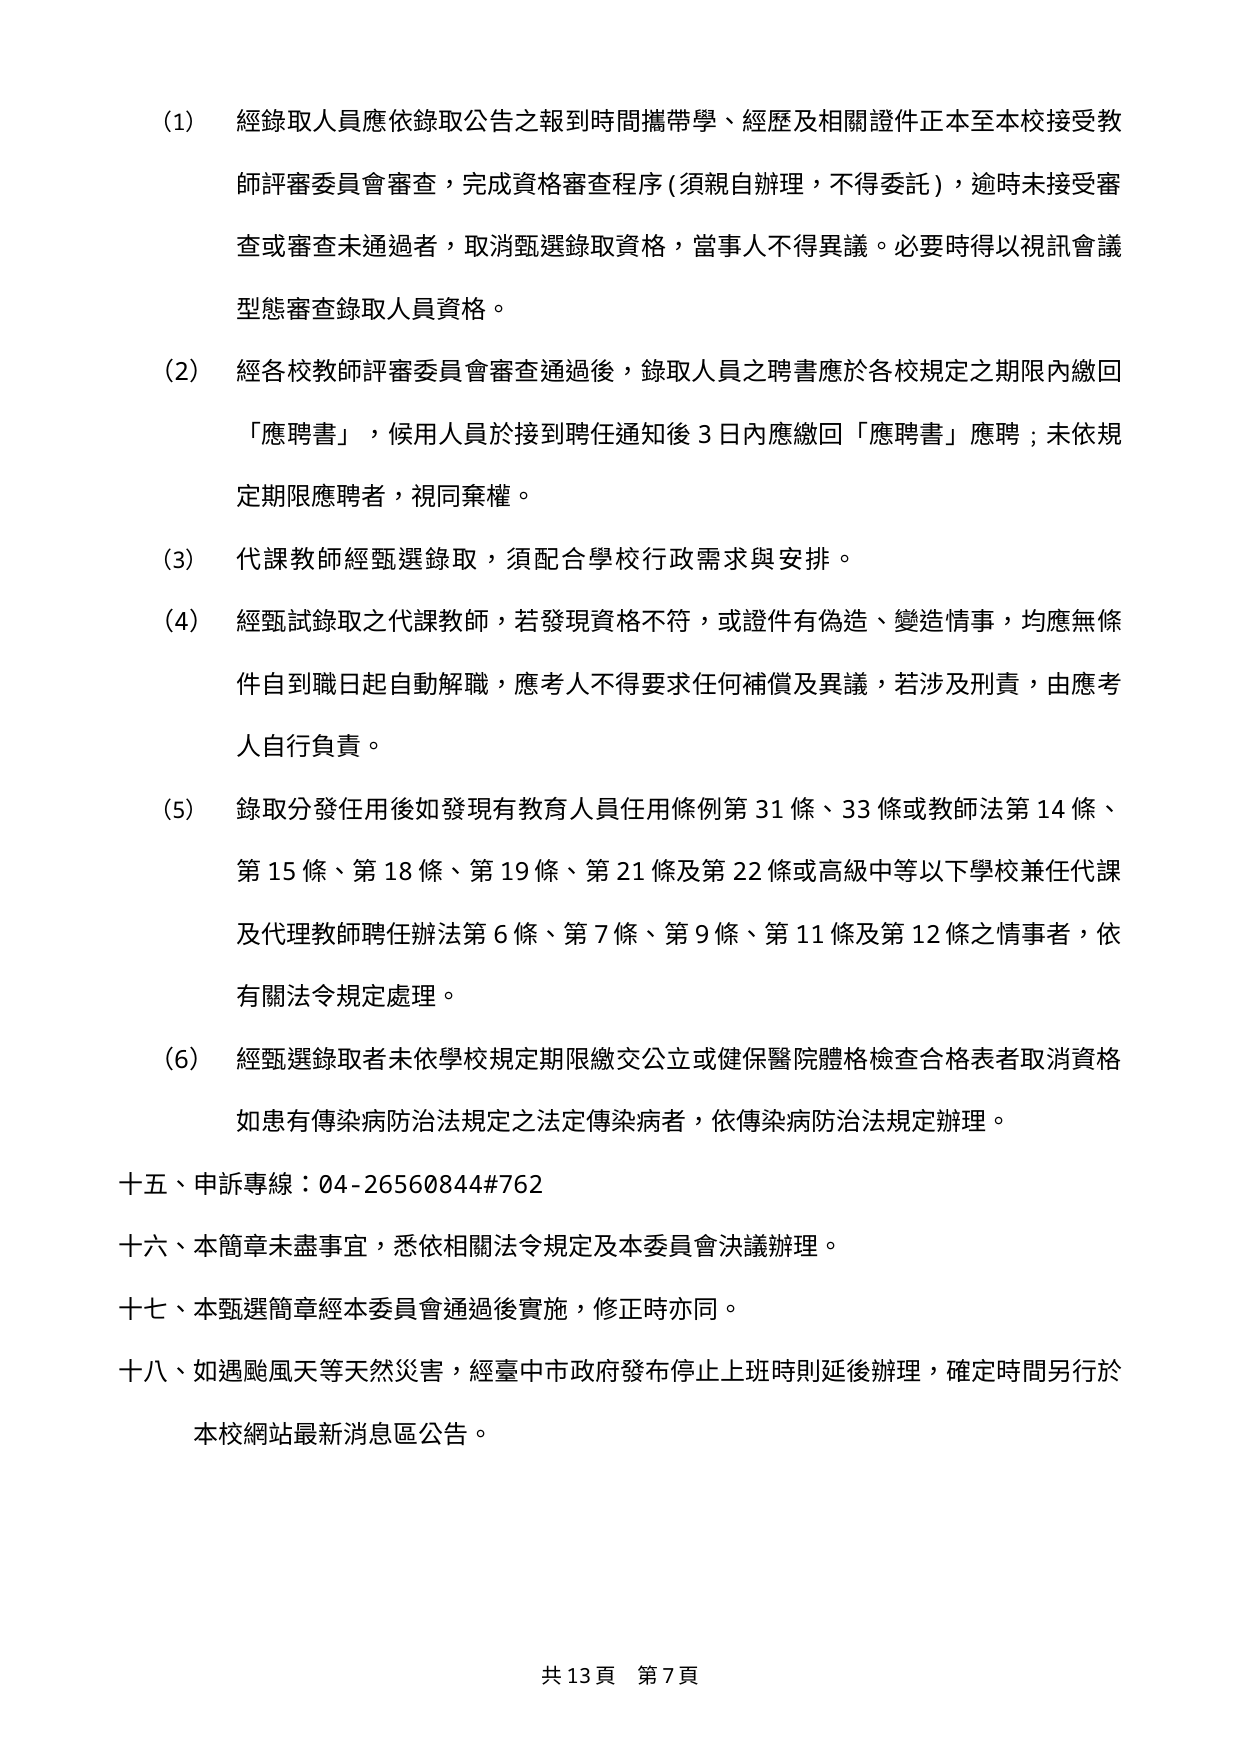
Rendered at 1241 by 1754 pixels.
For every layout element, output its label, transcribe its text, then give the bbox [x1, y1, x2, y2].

list 經錄取人員應依錄取公告之報到時間攜帶學、經歷及相關證件正本至本校接受教師評審委員會審查，完成資格審查程序(須親自辦理，不得委託)，逾時未接受審查或審查未通過者，取消甄選錄取資格，當事人不得異議。必要時得以視訊會議型態審查錄取人員資格。 [149, 78, 1122, 328]
list 錄取分發任用後如發現有教育人員任用條例第31條、33條或教師法第14條、第15條、第18條、第19條、第21條及第22條或高級中等以下學校兼任代課及代理教師聘任辦法第6條、第7條、第9條、第11條及第12條之情事者，依有關法令規定處理。 [149, 766, 1122, 1016]
list 經各校教師評審委員會審查通過後，錄取人員之聘書應於各校規定之期限內繳回「應聘書」，候用人員於接到聘任通知後3日內應繳回「應聘書」應聘﹔未依規定期限應聘者，視同棄權。 [149, 328, 1122, 516]
list 經甄試錄取之代課教師，若發現資格不符，或證件有偽造、變造情事，均應無條件自到職日起自動解職，應考人不得要求任何補償及異議，若涉及刑責，由應考人自行負責。 [149, 578, 1122, 766]
list 代課教師經甄選錄取，須配合學校行政需求與安排。 [149, 516, 1122, 578]
text 十五、申訴專線：04-26560844#762 [118, 1141, 1122, 1203]
text 十六、本簡章未盡事宜，悉依相關法令規定及本委員會決議辦理。 [118, 1203, 1122, 1266]
text 十八、如遇颱風天等天然災害，經臺中市政府發布停止上班時則延後辦理，確定時間另行於本校網站最新消息區公告。 [118, 1328, 1122, 1453]
text 十七、本甄選簡章經本委員會通過後實施，修正時亦同。 [118, 1266, 1122, 1328]
list 經甄選錄取者未依學校規定期限繳交公立或健保醫院體格檢查合格表者取消資格；如患有傳染病防治法規定之法定傳染病者，依傳染病防治法規定辦理。 [149, 1016, 1122, 1141]
